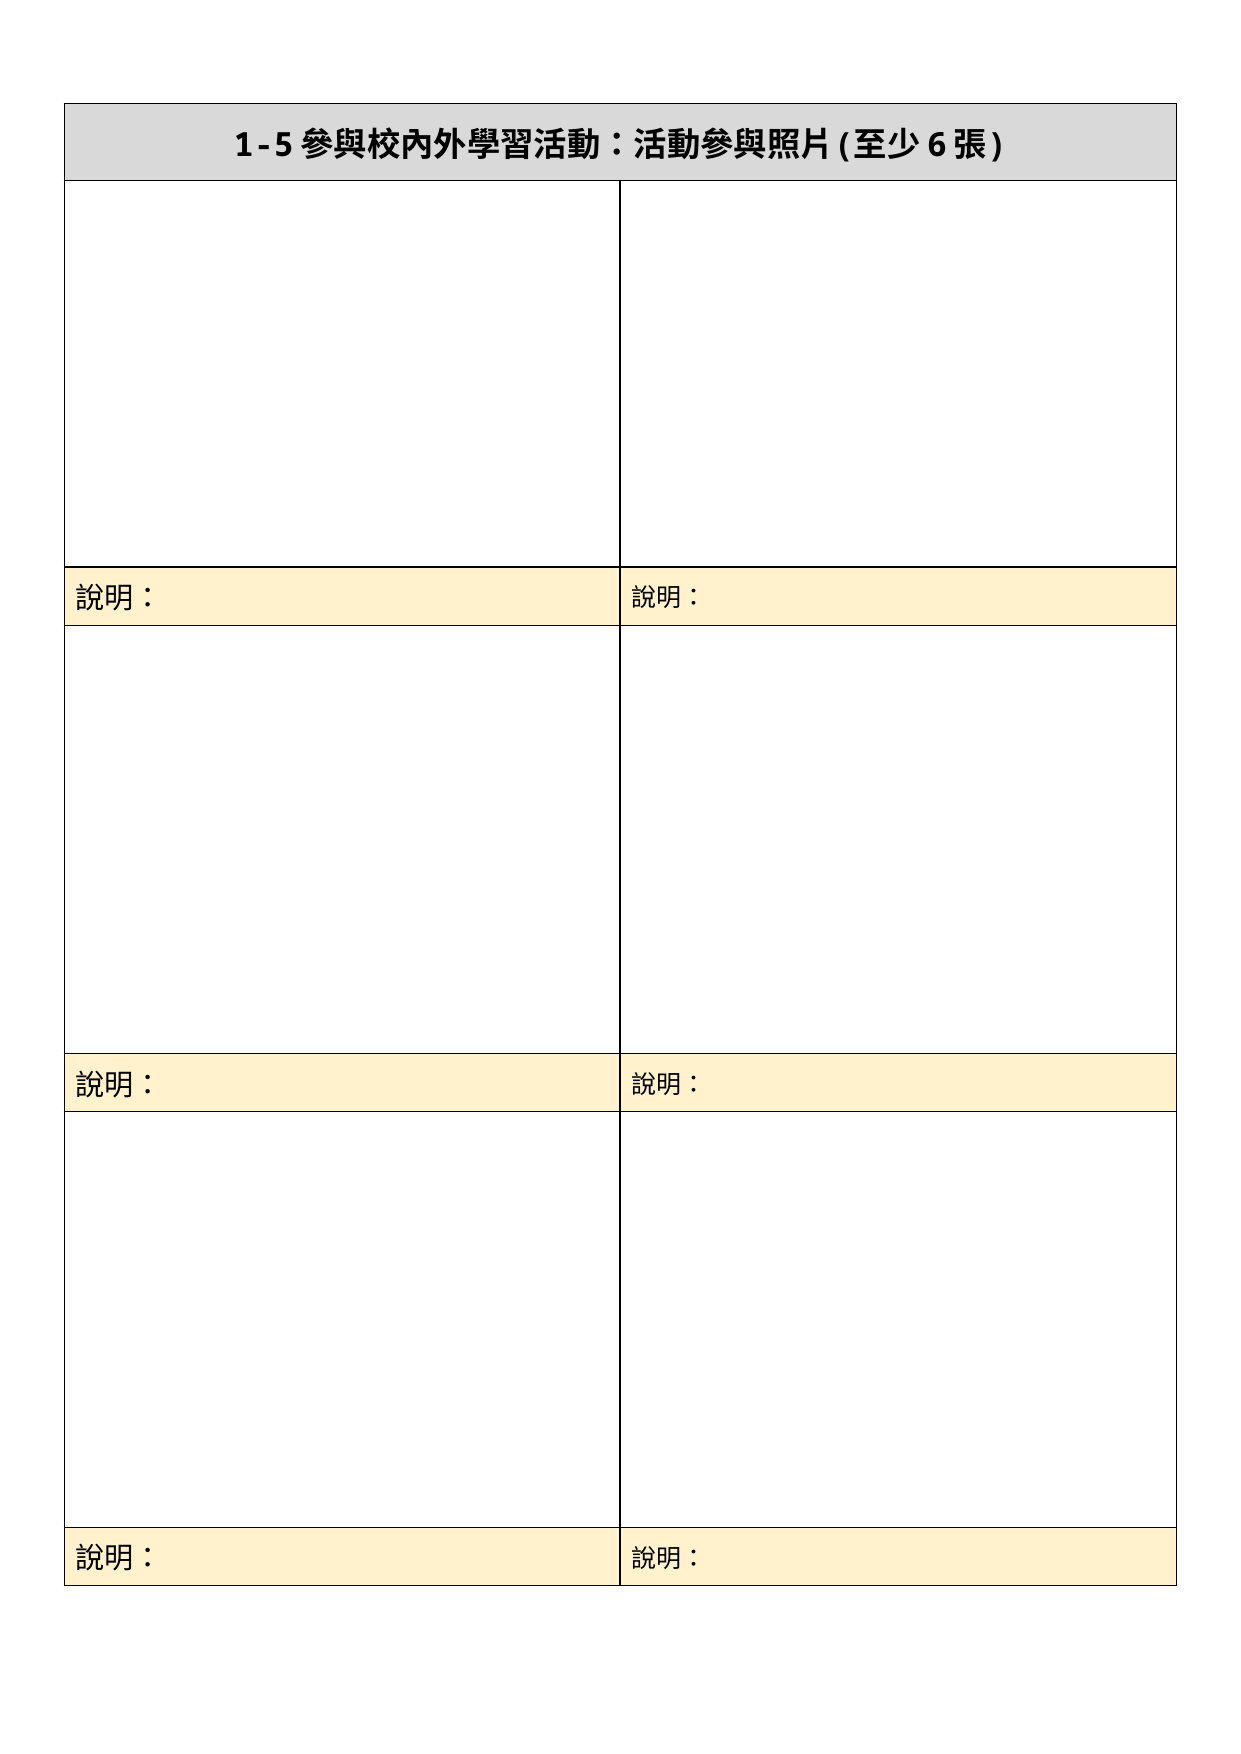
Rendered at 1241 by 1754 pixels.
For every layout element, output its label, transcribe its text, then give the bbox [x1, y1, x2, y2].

table_cell [65, 626, 619, 1053]
table_cell 說明： [65, 1528, 619, 1585]
table_cell [621, 181, 1176, 566]
table_cell 說明： [621, 568, 1176, 625]
table_cell 說明： [621, 1528, 1176, 1585]
table_cell [621, 626, 1176, 1053]
table_cell [621, 1112, 1176, 1527]
table_header 1-5參與校內外學習活動：活動參與照片(至少6張) [65, 104, 1176, 180]
table_cell 說明： [65, 568, 619, 625]
table_cell [65, 1112, 619, 1527]
table_cell [65, 181, 619, 566]
table_cell 說明： [621, 1054, 1176, 1111]
table_cell 說明： [65, 1054, 619, 1111]
